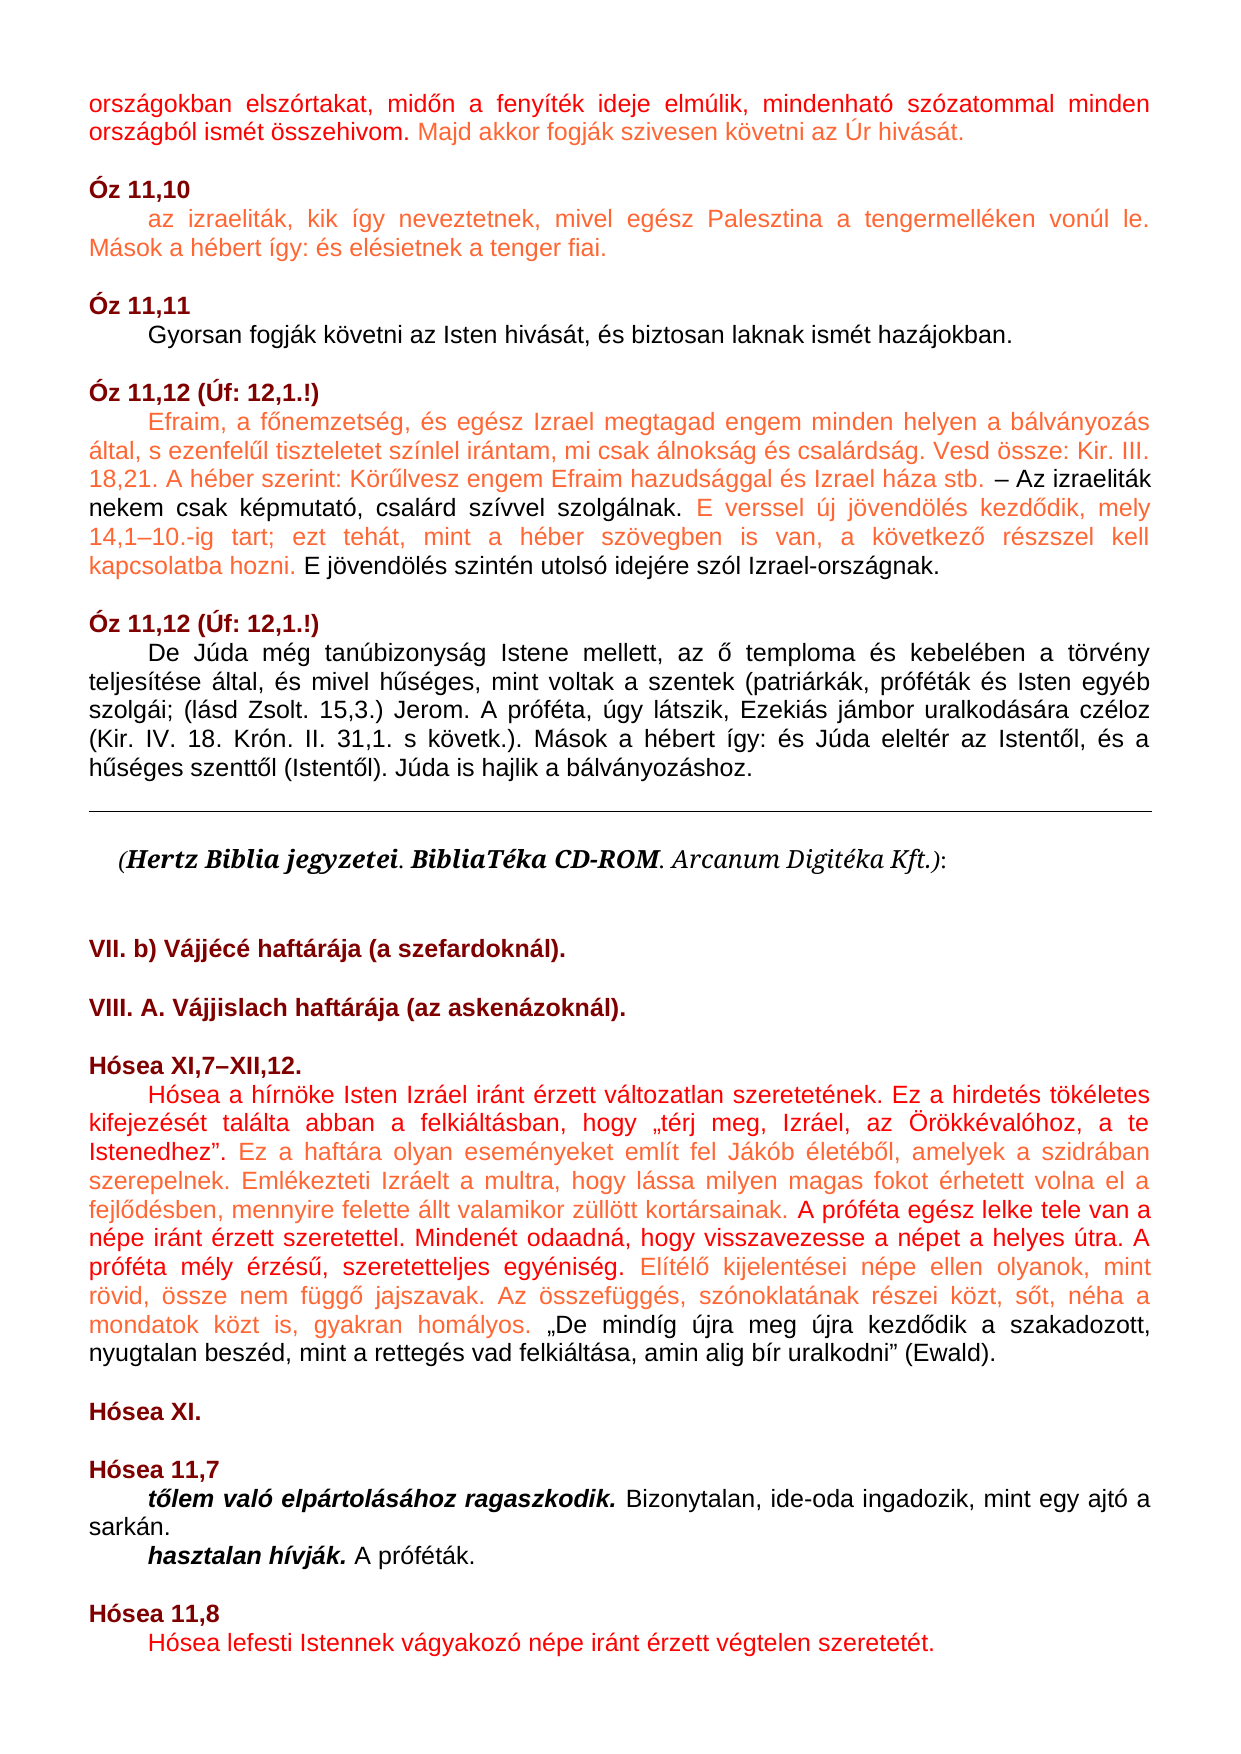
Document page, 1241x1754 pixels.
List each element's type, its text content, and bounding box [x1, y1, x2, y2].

text hasztalan hívják. A próféták. [88, 1541, 1152, 1570]
text Hósea XI. [88, 1397, 1152, 1425]
text De Júda még tanúbizonyság Istene mellett, az ő temploma és kebelében a törvény teljesítése által, és mivel hűséges, mint voltak a szentek (patriárkák, próféták és Isten egyéb szolgái; (lásd Zsolt. 15,3.) Jerom. A próféta, úgy látszik, Ezekiás jámbor uralkodására czéloz (Kir. IV. 18. Krón. II. 31,1. s követk.). Mások a hébert így: és Júda eleltér az Istentől, és a hűséges szenttől (Istentől). Júda is hajlik a bálványozáshoz. [88, 638, 1152, 781]
text Hósea lefesti Istennek vágyakozó népe iránt érzett végtelen szeretetét. [88, 1628, 1152, 1657]
text Gyorsan fogják követni az Isten hivását, és biztosan laknak ismét hazájokban. [88, 320, 1152, 349]
text VIII. A. Vájjislach haftárája (az askenázoknál). [88, 993, 1152, 1021]
text tőlem való elpártolásához ragaszkodik. Bizonytalan, ide-oda ingadozik, mint egy ajtó a sarkán. [88, 1483, 1152, 1541]
text Óz 11,11 [88, 291, 1152, 320]
text Óz 11,12 (Úf: 12,1.!) [88, 609, 1152, 638]
text VII. b) Vájjécé haftárája (a szefardoknál). [88, 934, 1152, 963]
text Hósea 11,7 [88, 1455, 1152, 1483]
text az izraeliták, kik így neveztetnek, mivel egész Palesztina a tengermelléken vonúl le. Mások a hébert így: és elésietnek a tenger fiai. [88, 204, 1152, 262]
text Hósea 11,8 [88, 1599, 1152, 1628]
text Hósea a hírnöke Isten Izráel iránt érzett változatlan szeretetének. Ez a hirdetés tökéletes kifejezését találta abban a felkiáltásban, hogy „térj meg, Izráel, az Örökkévalóhoz, a te Istenedhez”. Ez a haftára olyan eseményeket említ fel Jákób életéből, amelyek a szidrában szerepelnek. Emlékezteti Izráelt a multra, hogy lássa milyen magas fokot érhetett volna el a fejlődésben, mennyire felette állt valamikor züllött kortársainak. A próféta egész lelke tele van a népe iránt érzett szeretettel. Mindenét odaadná, hogy visszavezesse a népet a helyes útra. A próféta mély érzésű, szeretetteljes egyéniség. Elítélő kijelentései népe ellen olyanok, mint rövid, össze nem függő jajszavak. Az összefüggés, szónoklatának részei közt, sőt, néha a mondatok közt is, gyakran homályos. „De mindíg újra meg újra kezdődik a szakadozott, nyugtalan beszéd, mint a rettegés vad felkiáltása, amin alig bír uralkodni” (Ewald). [88, 1079, 1152, 1367]
text Hósea XI,7–XII,12. [88, 1051, 1152, 1079]
text Óz 11,10 [88, 176, 1152, 204]
text Óz 11,12 (Úf: 12,1.!) [88, 378, 1152, 407]
text országokban elszórtakat, midőn a fenyíték ideje elmúlik, mindenható szózatommal minden országból ismét összehivom. Majd akkor fogják szivesen követni az Úr hivását. [88, 88, 1152, 146]
text (Hertz Biblia jegyzetei. BibliaTéka CD-ROM. Arcanum Digitéka Kft.): [88, 812, 1152, 905]
text Efraim, a főnemzetség, és egész Izrael megtagad engem minden helyen a bálványozás által, s ezenfelűl tiszteletet színlel irántam, mi csak álnokság és csalárdság. Vesd össze: Kir. III. 18,21. A héber szerint: Körűlvesz engem Efraim hazudsággal és Izrael háza stb. – Az izraeliták nekem csak képmutató, csalárd szívvel szolgálnak. E verssel új jövendölés kezdődik, mely 14,1–10.-ig tart; ezt tehát, mint a héber szövegben is van, a következő részszel kell kapcsolatba hozni. E jövendölés szintén utolsó idejére szól Izrael-országnak. [88, 407, 1152, 579]
